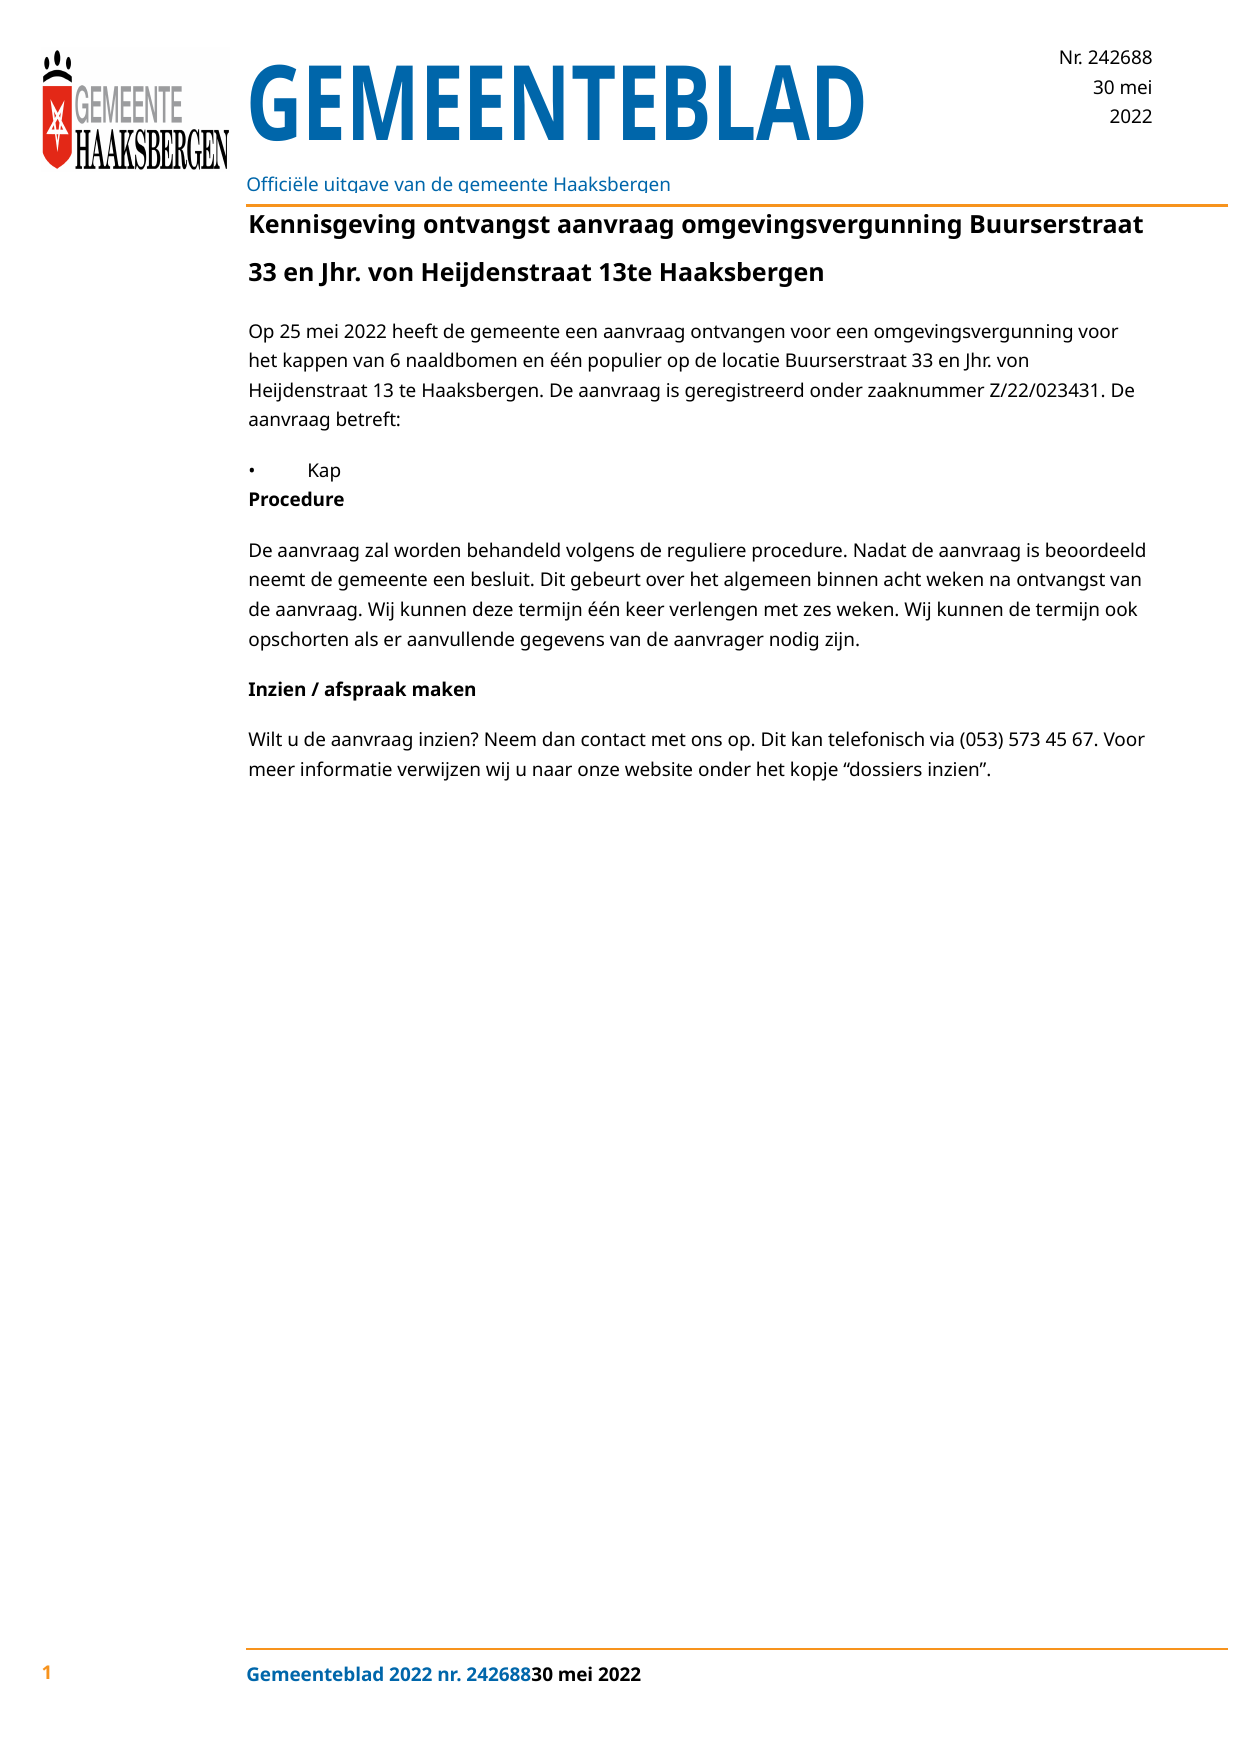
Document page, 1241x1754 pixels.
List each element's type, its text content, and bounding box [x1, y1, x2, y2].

text Wilt u de aanvraag inzien? Neem dan contact met ons op. Dit kan telefonisch via (053) 573 45 67. Voor meer informatie verwijzen wij u naar onze website onder het kopje “dossiers inzien”. [248, 727, 1152, 782]
text De aanvraag zal worden behandeld volgens de reguliere procedure. Nadat de aanvraag is beoordeeld neemt de gemeente een besluit. Dit gebeurt over het algemeen binnen acht weken na ontvangst van de aanvraag. Wij kunnen deze termijn één keer verlengen met zes weken. Wij kunnen de termijn ook opschorten als er aanvullende gegevens van de aanvrager nodig zijn. [248, 537, 1152, 652]
picture [41, 47, 231, 172]
text Procedure [248, 487, 1152, 512]
text Inzien / afspraak maken [248, 676, 1152, 702]
text Kennisgeving ontvangst aanvraag omgevingsvergunning Buurserstraat 33 en Jhr. von Heijdenstraat 13te Haaksbergen [248, 207, 1152, 288]
text Op 25 mei 2022 heeft de gemeente een aanvraag ontvangen voor een omgevingsvergunning voor het kappen van 6 naaldbomen en één populier op de locatie Buurserstraat 33 en Jhr. von Heijdenstraat 13 te Haaksbergen. De aanvraag is geregistreerd onder zaaknummer Z/22/023431. De aanvraag betreft: [248, 318, 1152, 432]
list Kap [248, 457, 1152, 483]
